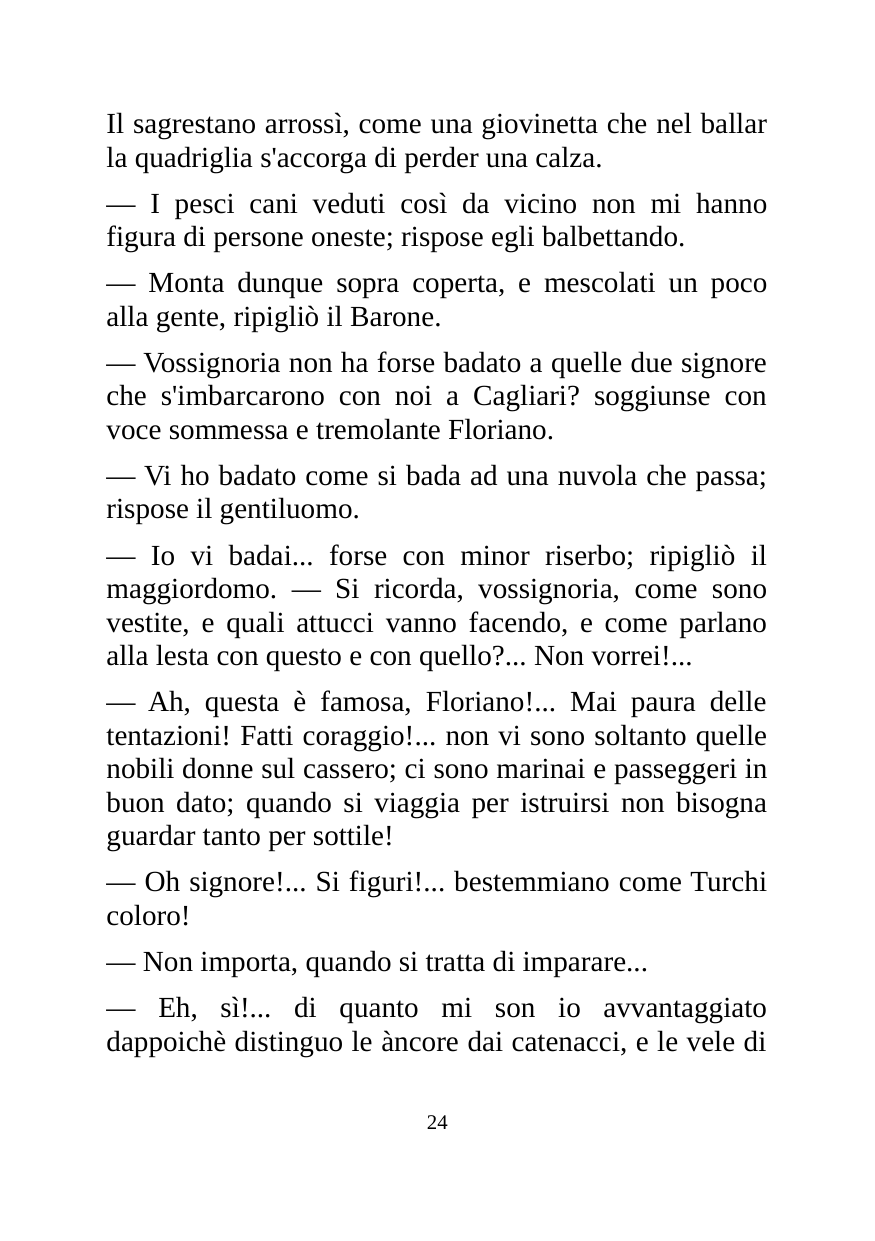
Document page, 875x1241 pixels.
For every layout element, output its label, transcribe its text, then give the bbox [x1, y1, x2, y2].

text — I pesci cani veduti così da vicino non mi hanno figura di persone oneste; rispose egli balbettando. [106, 186, 768, 253]
text — Vossignoria non ha forse badato a quelle due signore che s'imbarcarono con noi a Cagliari? soggiunse con voce sommessa e tremolante Floriano. [106, 345, 768, 446]
text — Ah, questa è famosa, Floriano!... Mai paura delle tentazioni! Fatti coraggio!... non vi sono soltanto quelle nobili donne sul cassero; ci sono marinai e passeggeri in buon dato; quando si viaggia per istruirsi non bisogna guardar tanto per sottile! [106, 684, 768, 852]
text — Oh signore!... Si figuri!... bestemmiano come Turchi coloro! [106, 864, 768, 932]
text — Vi ho badato come si bada ad una nuvola che passa; rispose il gentiluomo. [106, 458, 768, 525]
text — Non importa, quando si tratta di imparare... [106, 944, 768, 978]
text — Monta dunque sopra coperta, e mescolati un poco alla gente, ripigliò il Barone. [106, 265, 768, 332]
text Il sagrestano arrossì, come una giovinetta che nel ballar la quadriglia s'accorga di perder una calza. [106, 106, 768, 173]
text — Io vi badai... forse con minor riserbo; ripigliò il maggiordomo. — Si ricorda, vossignoria, come sono vestite, e quali attucci vanno facendo, e come parlano alla lesta con questo e con quello?... Non vorrei!... [106, 538, 768, 672]
text — Eh, sì!... di quanto mi son io avvantaggiato dappoichè distinguo le àncore dai catenacci, e le vele di [106, 990, 768, 1057]
